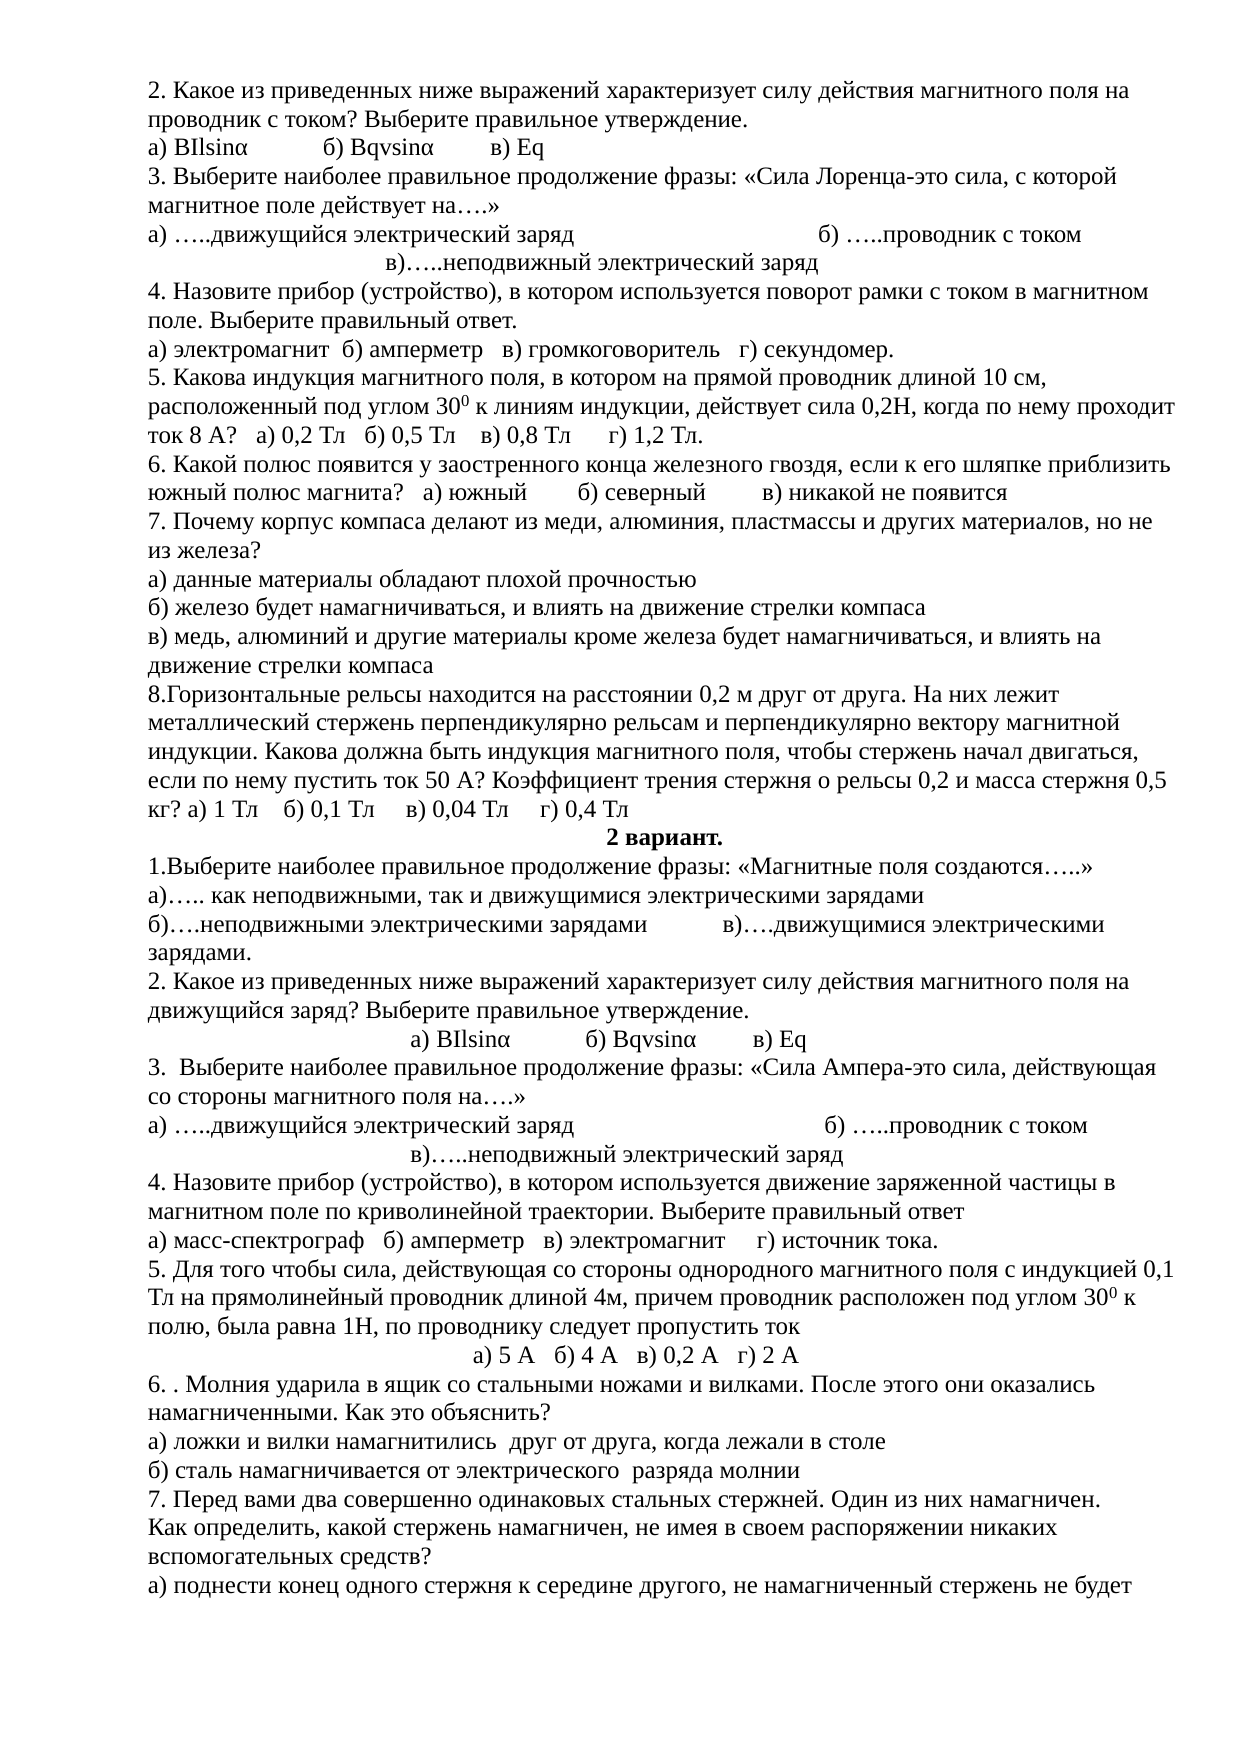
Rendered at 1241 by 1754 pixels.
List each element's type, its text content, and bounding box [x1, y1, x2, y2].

text 2 вариант. [148, 822, 1181, 851]
text б)….неподвижными электрическими зарядами в)….движущимися электрическими зарядами. [148, 909, 1181, 966]
text 1.Выберите наиболее правильное продолжение фразы: «Магнитные поля создаются…..» [148, 851, 1181, 880]
text 5. Для того чтобы сила, действующая со стороны однородного магнитного поля с индукцией 0,1 Тл на прямолинейный проводник длиной 4м, причем проводник расположен под углом 300 к полю, была равна 1Н, по проводнику следует пропустить ток [148, 1254, 1181, 1340]
text 6. Какой полюс появится у заостренного конца железного гвоздя, если к его шляпке приблизить южный полюс магнита? а) южный б) северный в) никакой не появится [148, 449, 1181, 506]
text а) ложки и вилки намагнитились друг от друга, когда лежали в столе [148, 1426, 1181, 1455]
text б) железо будет намагничиваться, и влиять на движение стрелки компаса [148, 592, 1181, 621]
text а) электромагнит б) амперметр в) громкоговоритель г) секундомер. [148, 334, 1181, 362]
text 7. Почему корпус компаса делают из меди, алюминия, пластмассы и других материалов, но не из железа? [148, 506, 1181, 564]
text 4. Назовите прибор (устройство), в котором используется поворот рамки с током в магнитном поле. Выберите правильный ответ. [148, 276, 1181, 334]
text б) сталь намагничивается от электрического разряда молнии [148, 1455, 1181, 1484]
text 3. Выберите наиболее правильное продолжение фразы: «Сила Ампера-это сила, действующая со стороны магнитного поля на….» [148, 1052, 1181, 1110]
text а) …..движущийся электрический заряд б) …..проводник с током [148, 219, 1181, 247]
text а) …..движущийся электрический заряд б) …..проводник с током [148, 1110, 1181, 1139]
text 5. Какова индукция магнитного поля, в котором на прямой проводник длиной 10 см, расположенный под углом 300 к линиям индукции, действует сила 0,2Н, когда по нему проходит ток 8 А? а) 0,2 Тл б) 0,5 Тл в) 0,8 Тл г) 1,2 Тл. [148, 362, 1181, 449]
text а) BIlsinα б) Bqvsinα в) Eq [148, 1024, 1181, 1052]
text в)…..неподвижный электрический заряд [148, 1139, 1181, 1167]
text а) BIlsinα б) Bqvsinα в) Eq [148, 132, 1181, 161]
text в)…..неподвижный электрический заряд [148, 247, 1181, 276]
text 2. Какое из приведенных ниже выражений характеризует силу действия магнитного поля на движущийся заряд? Выберите правильное утверждение. [148, 966, 1181, 1024]
text 7. Перед вами два совершенно одинаковых стальных стержней. Один из них намагничен. [148, 1484, 1181, 1512]
text в) медь, алюминий и другие материалы кроме железа будет намагничиваться, и влиять на движение стрелки компаса [148, 621, 1181, 679]
text а) поднести конец одного стержня к середине другого, не намагниченный стержень не будет [148, 1570, 1181, 1599]
text 3. Выберите наиболее правильное продолжение фразы: «Сила Лоренца-это сила, с которой магнитное поле действует на….» [148, 161, 1181, 219]
text а)….. как неподвижными, так и движущимися электрическими зарядами [148, 880, 1181, 909]
text 8.Горизонтальные рельсы находится на расстоянии 0,2 м друг от друга. На них лежит металлический стержень перпендикулярно рельсам и перпендикулярно вектору магнитной индукции. Какова должна быть индукция магнитного поля, чтобы стержень начал двигаться, если по нему пустить ток 50 А? Коэффициент трения стержня о рельсы 0,2 и масса стержня 0,5 кг? а) 1 Тл б) 0,1 Тл в) 0,04 Тл г) 0,4 Тл [148, 679, 1181, 822]
text 4. Назовите прибор (устройство), в котором используется движение заряженной частицы в магнитном поле по криволинейной траектории. Выберите правильный ответ [148, 1167, 1181, 1225]
text 2. Какое из приведенных ниже выражений характеризует силу действия магнитного поля на проводник с током? Выберите правильное утверждение. [148, 75, 1181, 132]
text а) данные материалы обладают плохой прочностью [148, 564, 1181, 592]
text 6. . Молния ударила в ящик со стальными ножами и вилками. После этого они оказались намагниченными. Как это объяснить? [148, 1369, 1181, 1426]
text а) масс-спектрограф б) амперметр в) электромагнит г) источник тока. [148, 1225, 1181, 1254]
text а) 5 А б) 4 А в) 0,2 А г) 2 А [148, 1340, 1181, 1369]
text Как определить, какой стержень намагничен, не имея в своем распоряжении никаких вспомогательных средств? [148, 1512, 1181, 1570]
